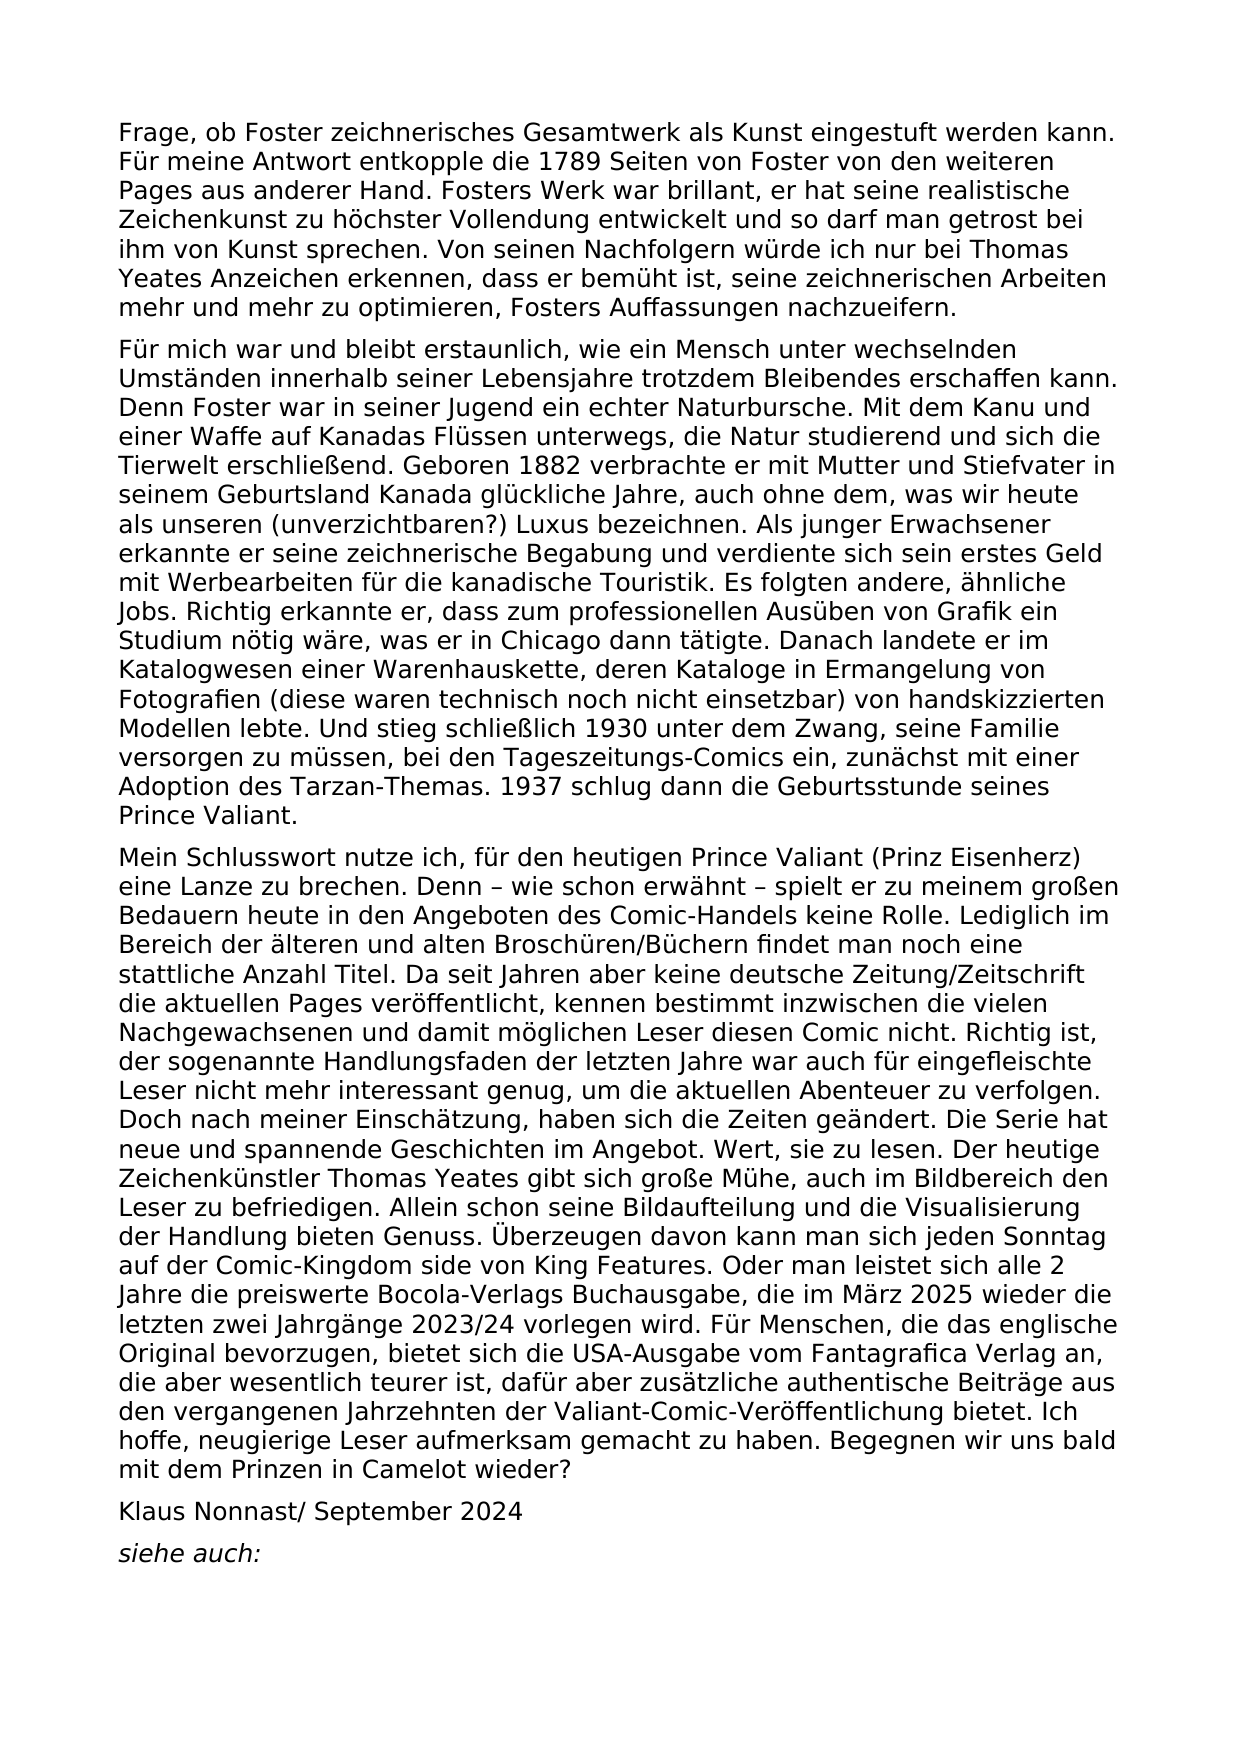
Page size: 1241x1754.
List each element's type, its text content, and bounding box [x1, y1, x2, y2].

text siehe auch: [118, 1539, 1122, 1597]
text Klaus Nonnast/ September 2024 [118, 1497, 1122, 1526]
text Frage, ob Foster zeichnerisches Gesamtwerk als Kunst eingestuft werden kann. Für meine Antwort entkopple die 1789 Seiten von Foster von den weiteren Pages aus anderer Hand. Fosters Werk war brillant, er hat seine realistische Zeichenkunst zu höchster Vollendung entwickelt und so darf man getrost bei ihm von Kunst sprechen. Von seinen Nachfolgern würde ich nur bei Thomas Yeates Anzeichen erkennen, dass er bemüht ist, seine zeichnerischen Arbeiten mehr und mehr zu optimieren, Fosters Auffassungen nachzueifern. [118, 118, 1122, 322]
text Mein Schlusswort nutze ich, für den heutigen Prince Valiant (Prinz Eisenherz) eine Lanze zu brechen. Denn – wie schon erwähnt – spielt er zu meinem großen Bedauern heute in den Angeboten des Comic-Handels keine Rolle. Lediglich im Bereich der älteren und alten Broschüren/Büchern findet man noch eine stattliche Anzahl Titel. Da seit Jahren aber keine deutsche Zeitung/Zeitschrift die aktuellen Pages veröffentlicht, kennen bestimmt inzwischen die vielen Nachgewachsenen und damit möglichen Leser diesen Comic nicht. Richtig ist, der sogenannte Handlungsfaden der letzten Jahre war auch für eingefleischte Leser nicht mehr interessant genug, um die aktuellen Abenteuer zu verfolgen. Doch nach meiner Einschätzung, haben sich die Zeiten geändert. Die Serie hat neue und spannende Geschichten im Angebot. Wert, sie zu lesen. Der heutige Zeichenkünstler Thomas Yeates gibt sich große Mühe, auch im Bildbereich den Leser zu befriedigen. Allein schon seine Bildaufteilung und die Visualisierung der Handlung bieten Genuss. Überzeugen davon kann man sich jeden Sonntag auf der Comic-Kingdom side von King Features. Oder man leistet sich alle 2 Jahre die preiswerte Bocola-Verlags Buchausgabe, die im März 2025 wieder die letzten zwei Jahrgänge 2023/24 vorlegen wird. Für Menschen, die das englische Original bevorzugen, bietet sich die USA-Ausgabe vom Fantagrafica Verlag an, die aber wesentlich teurer ist, dafür aber zusätzliche authentische Beiträge aus den vergangenen Jahrzehnten der Valiant-Comic-Veröffentlichung bietet. Ich hoffe, neugierige Leser aufmerksam gemacht zu haben. Begegnen wir uns bald mit dem Prinzen in Camelot wieder? [118, 843, 1122, 1485]
text Für mich war und bleibt erstaunlich, wie ein Mensch unter wechselnden Umständen innerhalb seiner Lebensjahre trotzdem Bleibendes erschaffen kann. Denn Foster war in seiner Jugend ein echter Naturbursche. Mit dem Kanu und einer Waffe auf Kanadas Flüssen unterwegs, die Natur studierend und sich die Tierwelt erschließend. Geboren 1882 verbrachte er mit Mutter und Stiefvater in seinem Geburtsland Kanada glückliche Jahre, auch ohne dem, was wir heute als unseren (unverzichtbaren?) Luxus bezeichnen. Als junger Erwachsener erkannte er seine zeichnerische Begabung und verdiente sich sein erstes Geld mit Werbearbeiten für die kanadische Touristik. Es folgten andere, ähnliche Jobs. Richtig erkannte er, dass zum professionellen Ausüben von Grafik ein Studium nötig wäre, was er in Chicago dann tätigte. Danach landete er im Katalogwesen einer Warenhauskette, deren Kataloge in Ermangelung von Fotografien (diese waren technisch noch nicht einsetzbar) von handskizzierten Modellen lebte. Und stieg schließlich 1930 unter dem Zwang, seine Familie versorgen zu müssen, bei den Tageszeitungs-Comics ein, zunächst mit einer Adoption des Tarzan-Themas. 1937 schlug dann die Geburtsstunde seines Prince Valiant. [118, 335, 1122, 831]
